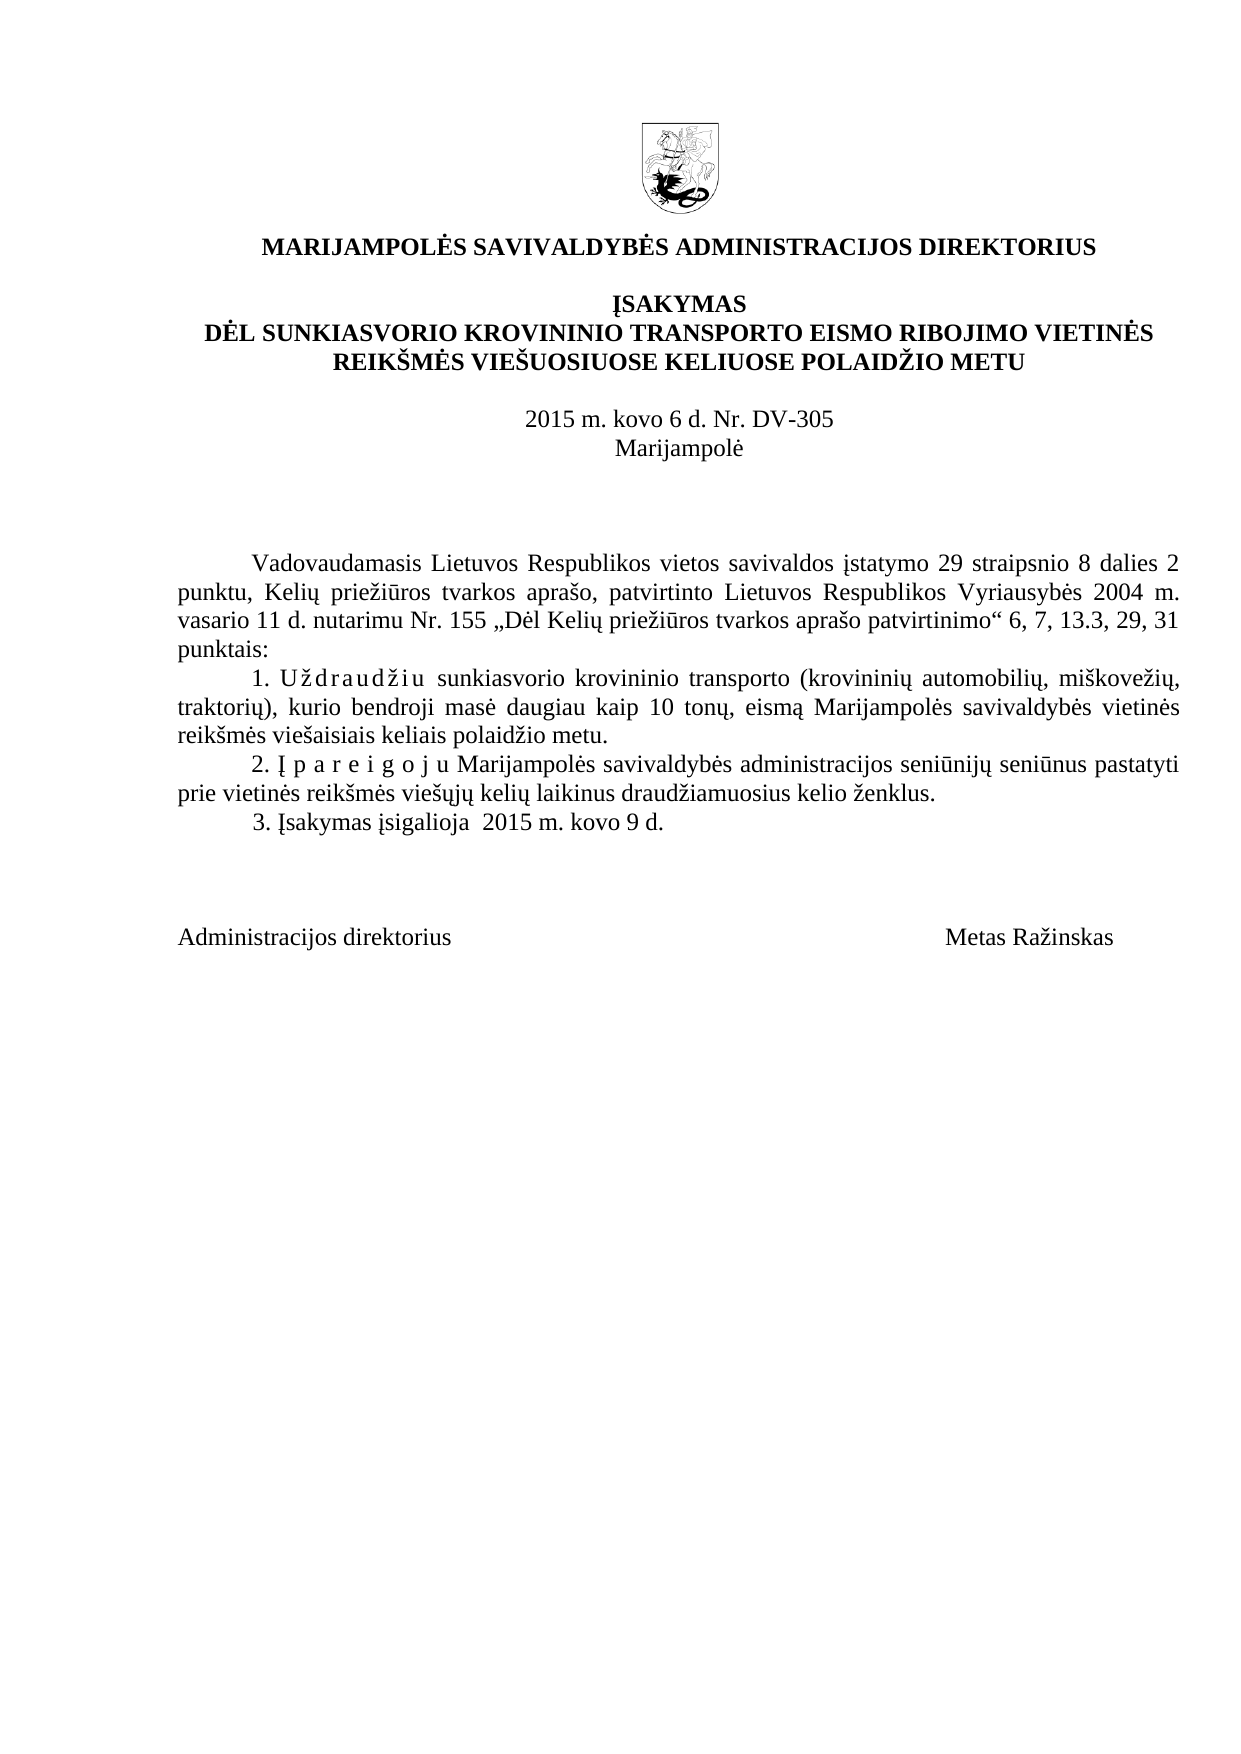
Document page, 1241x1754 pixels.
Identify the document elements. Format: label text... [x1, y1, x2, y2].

text DĖL SUNKIASVORIO KROVININIO TRANSPORTO EISMO RIBOJIMO VIETINĖS REIKŠMĖS VIEŠUOSIUOSE KELIUOSE POLAIDŽIO METU [177, 318, 1181, 375]
text 1. Uždraudžiu sunkiasvorio krovininio transporto (krovininių automobilių, miškovežių, traktorių), kurio bendroji masė daugiau kaip 10 tonų, eismą Marijampolės savivaldybės vietinės reikšmės viešaisiais keliais polaidžio metu. [177, 663, 1181, 749]
text 3. Įsakymas įsigalioja 2015 m. kovo 9 d. [177, 807, 1181, 835]
text Marijampolė [177, 433, 1181, 462]
text Administracijos direktorius Metas Ražinskas [177, 922, 1181, 950]
text Vadovaudamasis Lietuvos Respublikos vietos savivaldos įstatymo 29 straipsnio 8 dalies 2 punktu, Kelių priežiūros tvarkos aprašo, patvirtinto Lietuvos Respublikos Vyriausybės 2004 m. vasario 11 d. nutarimu Nr. 155 „Dėl Kelių priežiūros tvarkos aprašo patvirtinimo“ 6, 7, 13.3, 29, 31 punktais: [177, 548, 1181, 663]
text ĮSAKYMAS [177, 289, 1181, 318]
text 2. Į p a r e i g o j u Marijampolės savivaldybės administracijos seniūnijų seniūnus pastatyti prie vietinės reikšmės viešųjų kelių laikinus draudžiamuosius kelio ženklus. [177, 749, 1181, 807]
text MARIJAMPOLĖS SAVIVALDYBĖS ADMINISTRACIJOS DIREKTORIUS [177, 232, 1181, 260]
text 2015 m. kovo 6 d. Nr. DV-305 [177, 404, 1181, 433]
